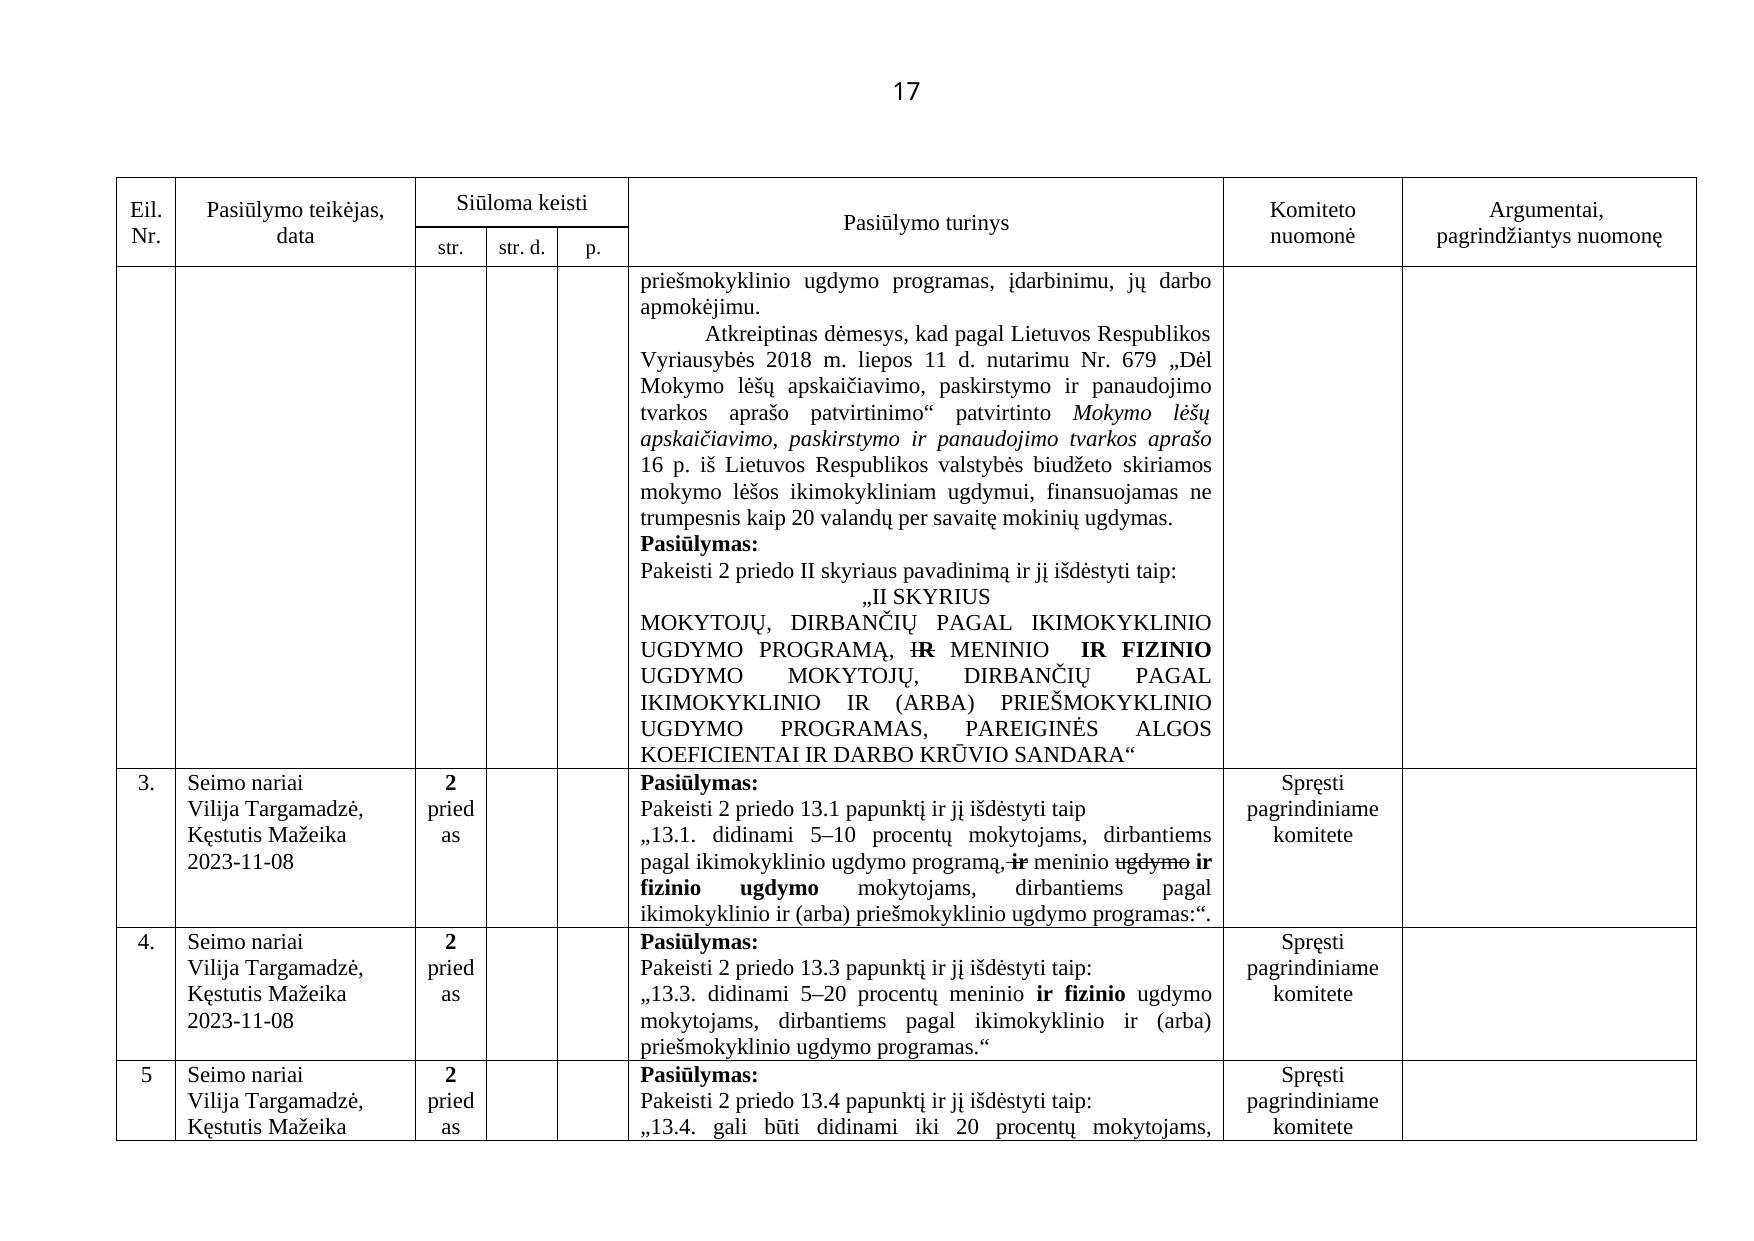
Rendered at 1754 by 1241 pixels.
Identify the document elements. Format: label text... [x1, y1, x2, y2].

table_header Siūloma keisti [416, 178, 628, 226]
table_cell Pasiūlymas: Pakeisti 2 priedo 13.1 papunktį ir jį išdėstyti taip „13.1. didinami 5–10 procentų mokytojams, dirbantiems pagal ikimokyklinio ugdymo programą, ir meninio ugdymo ir fizinio ugdymo mokytojams, dirbantiems pagal ikimokyklinio ir (arba) priešmokyklinio ugdymo programas:“. [629, 769, 1223, 927]
table_cell [558, 769, 628, 927]
table_cell [487, 1061, 557, 1140]
table_cell priešmokyklinio ugdymo programas, įdarbinimu, jų darbo apmokėjimu. Atkreiptinas dėmesys, kad pagal Lietuvos Respublikos Vyriausybės 2018 m. liepos 11 d. nutarimu Nr. 679 „Dėl Mokymo lėšų apskaičiavimo, paskirstymo ir panaudojimo tvarkos aprašo patvirtinimo“ patvirtinto Mokymo lėšų apskaičiavimo, paskirstymo ir panaudojimo tvarkos aprašo 16 p. iš Lietuvos Respublikos valstybės biudžeto skiriamos mokymo lėšos ikimokykliniam ugdymui, finansuojamas ne trumpesnis kaip 20 valandų per savaitę mokinių ugdymas. Pasiūlymas: Pakeisti 2 priedo II skyriaus pavadinimą ir jį išdėstyti taip: „II SKYRIUS MOKYTOJŲ, DIRBANČIŲ PAGAL IKIMOKYKLINIO UGDYMO PROGRAMĄ, IR MENINIO IR FIZINIO UGDYMO MOKYTOJŲ, DIRBANČIŲ PAGAL IKIMOKYKLINIO IR (ARBA) PRIEŠMOKYKLINIO UGDYMO PROGRAMAS, PAREIGINĖS ALGOS KOEFICIENTAI IR DARBO KRŪVIO SANDARA“ [629, 267, 1223, 768]
table_cell [487, 769, 557, 927]
table_cell Seimo nariai Vilija Targamadzė, Kęstutis Mažeika 2023-11-08 [176, 769, 415, 927]
table_cell str. [416, 228, 486, 266]
table_cell 3. [117, 769, 175, 927]
table_cell str. d. [487, 228, 557, 266]
table_cell [558, 267, 628, 768]
table_cell Seimo nariai Vilija Targamadzė, Kęstutis Mažeika 2023-11-08 [176, 928, 415, 1059]
table_cell Spręsti pagrindiniame komitete [1224, 769, 1402, 927]
table_cell [1403, 1061, 1696, 1140]
table_cell p. [558, 228, 628, 266]
table_cell Spręsti pagrindiniame komitete [1224, 1061, 1402, 1140]
table_cell [117, 267, 175, 768]
table_cell [1403, 769, 1696, 927]
table_cell [487, 267, 557, 768]
table_cell [487, 928, 557, 1059]
table_cell 2 priedas [416, 1061, 486, 1140]
table_cell [558, 1061, 628, 1140]
table_cell [1224, 267, 1402, 768]
table_cell Pasiūlymas: Pakeisti 2 priedo 13.4 papunktį ir jį išdėstyti taip: „13.4. gali būti didinami iki 20 procentų mokytojams, [629, 1061, 1223, 1140]
table_cell 4. [117, 928, 175, 1059]
table_header Eil. Nr. [117, 178, 175, 266]
table_cell Spręsti pagrindiniame komitete [1224, 928, 1402, 1059]
table_cell 2 priedas [416, 769, 486, 927]
table_cell [1403, 928, 1696, 1059]
table_header Komiteto nuomonė [1224, 178, 1402, 266]
table_cell [176, 267, 415, 768]
table_cell [558, 928, 628, 1059]
table_header Pasiūlymo teikėjas, data [176, 178, 415, 266]
table_header Argumentai, pagrindžiantys nuomonę [1403, 178, 1696, 266]
table_cell 2 priedas [416, 928, 486, 1059]
table_cell Pasiūlymas: Pakeisti 2 priedo 13.3 papunktį ir jį išdėstyti taip: „13.3. didinami 5–20 procentų meninio ir fizinio ugdymo mokytojams, dirbantiems pagal ikimokyklinio ir (arba) priešmokyklinio ugdymo programas.“ [629, 928, 1223, 1059]
table_cell [1403, 267, 1696, 768]
table_cell [416, 267, 486, 768]
table_cell 5 [117, 1061, 175, 1140]
table_header Pasiūlymo turinys [629, 178, 1223, 266]
table_cell Seimo nariai Vilija Targamadzė, Kęstutis Mažeika [176, 1061, 415, 1140]
